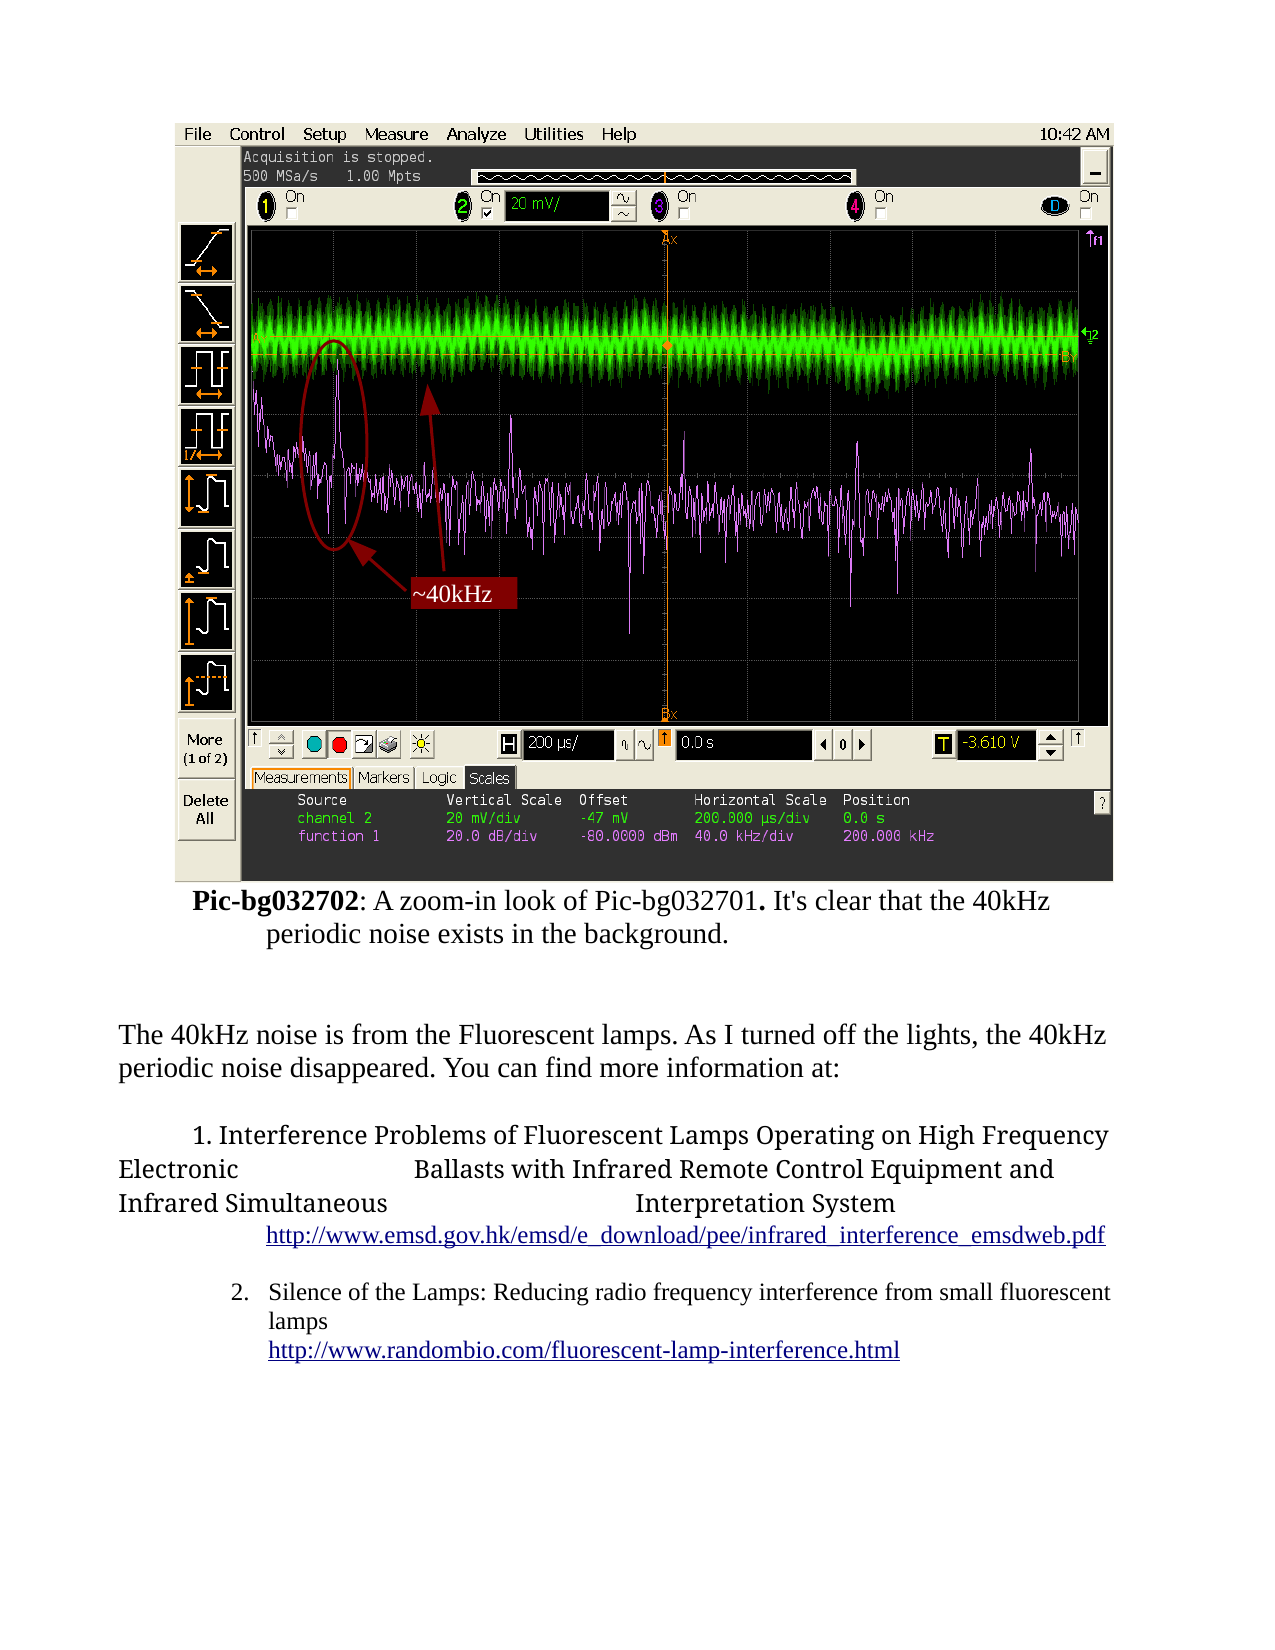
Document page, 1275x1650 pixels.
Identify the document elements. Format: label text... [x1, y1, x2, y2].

text 1. Interference Problems of Fluorescent Lamps Operating on High Frequency Electronic Ballasts with Infrared Remote Control Equipment and Infrared Simultaneous Interpretation System [118, 1118, 1157, 1220]
list http://www.randombio.com/fluorescent-lamp-interference.html [231, 1335, 1157, 1364]
text The 40kHz noise is from the Fluorescent lamps. As I turned off the lights, the 40kHz periodic noise disappeared. You can find more information at: [118, 1017, 1157, 1084]
picture [174, 123, 1114, 883]
text Pic-bg032702: A zoom-in look of Pic-bg032701. It's clear that the 40kHz periodic noise exists in the background. [118, 118, 1157, 950]
list Silence of the Lamps: Reducing radio frequency interference from small fluorescent lamps [231, 1277, 1157, 1335]
text http://www.emsd.gov.hk/emsd/e_download/pee/infrared_interference_emsdweb.pdf [118, 1220, 1157, 1249]
